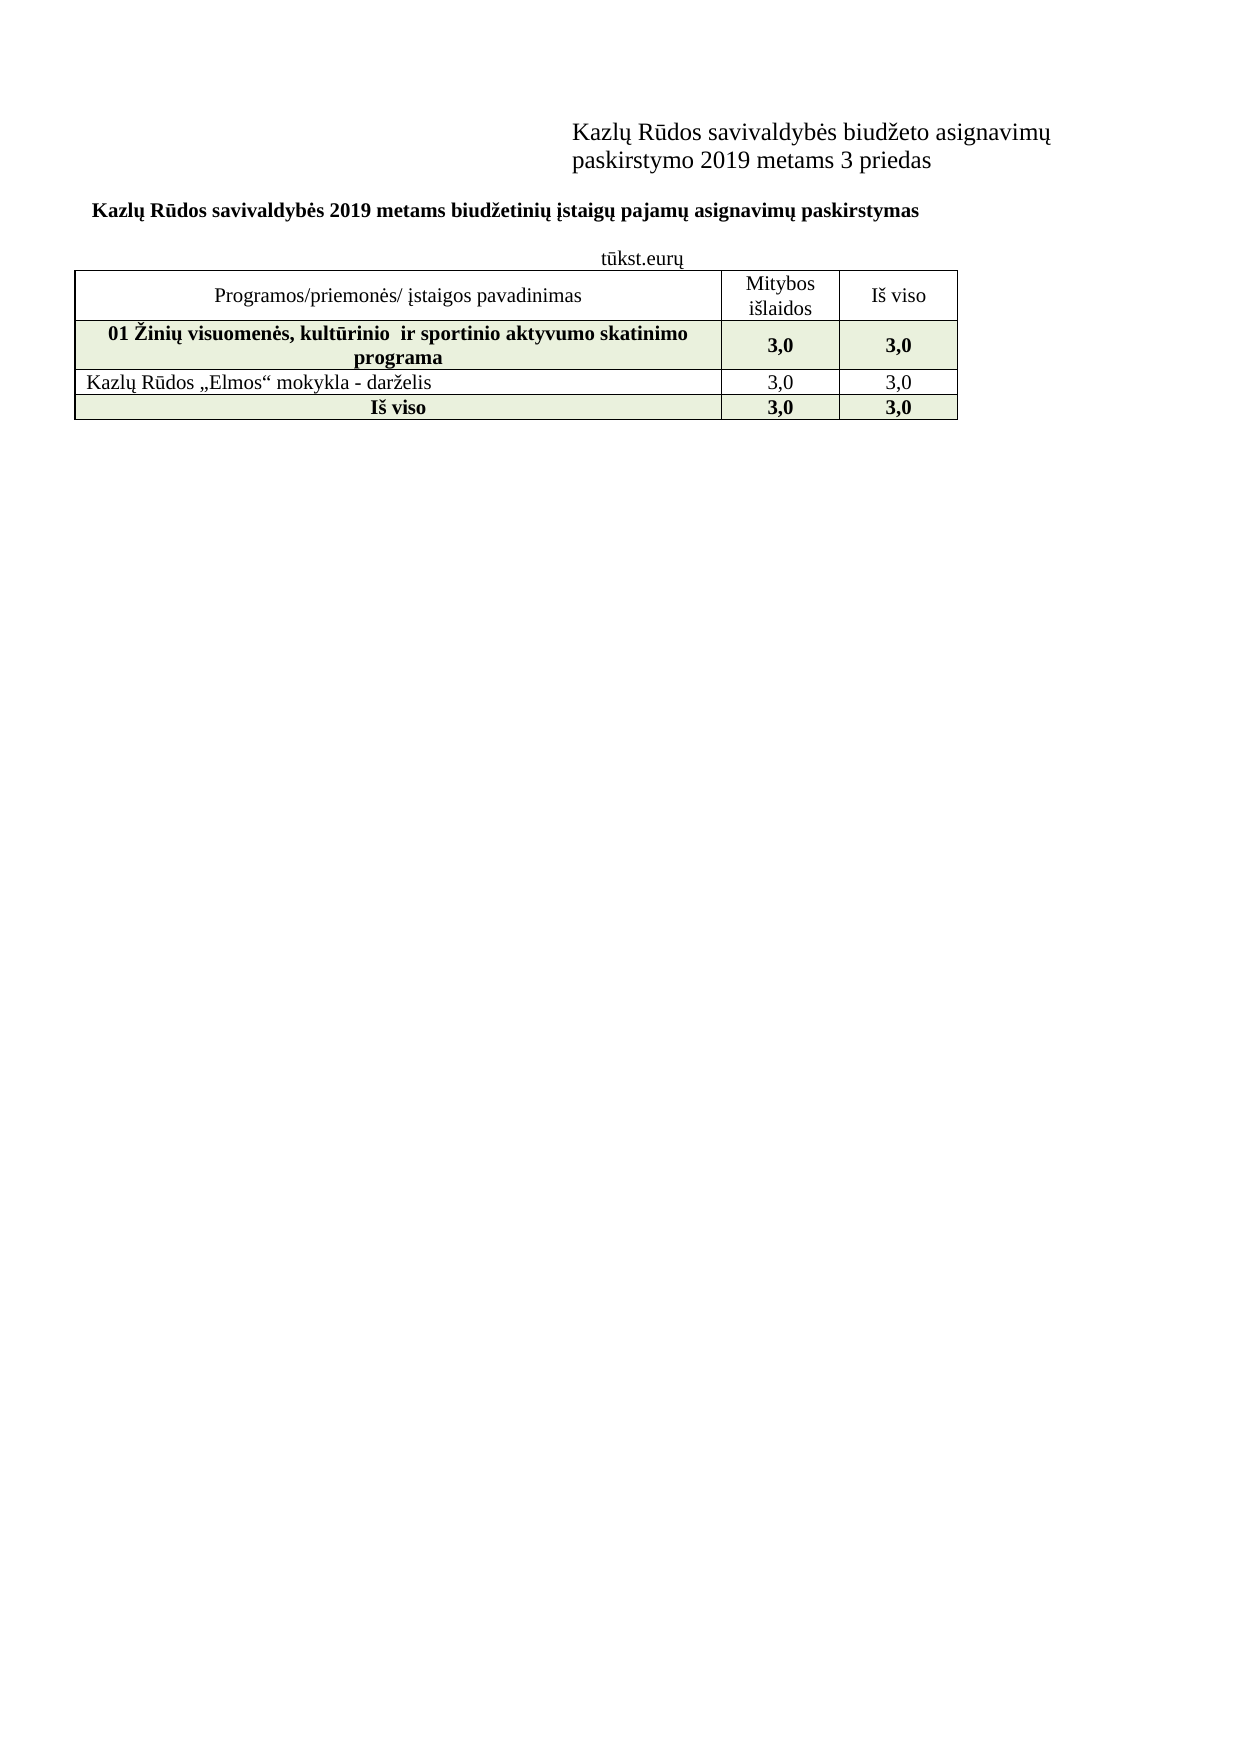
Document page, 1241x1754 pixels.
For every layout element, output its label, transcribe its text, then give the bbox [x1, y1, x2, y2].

table_cell 3,0 [722, 370, 839, 394]
table_cell 01 Žinių visuomenės, kultūrinio ir sportinio aktyvumo skatinimo programa [76, 321, 721, 369]
table_cell 3,0 [722, 395, 839, 419]
table_cell Kazlų Rūdos „Elmos“ mokykla - darželis [76, 370, 721, 394]
table_header Programos/priemonės/ įstaigos pavadinimas [76, 271, 721, 319]
text Kazlų Rūdos savivaldybės biudžeto asignavimų [75, 117, 1165, 145]
text paskirstymo 2019 metams 3 priedas [75, 145, 1165, 174]
text Kazlų Rūdos savivaldybės 2019 metams biudžetinių įstaigų pajamų asignavimų paskirstymas [75, 198, 1165, 222]
table_cell 3,0 [722, 321, 839, 369]
table_cell 3,0 [840, 370, 957, 394]
table_header Iš viso [840, 271, 957, 319]
table_cell 3,0 [840, 321, 957, 369]
table_cell Iš viso [76, 395, 721, 419]
table_header Mitybos išlaidos [722, 271, 839, 319]
table_cell 3,0 [840, 395, 957, 419]
text tūkst.eurų [75, 246, 1165, 270]
